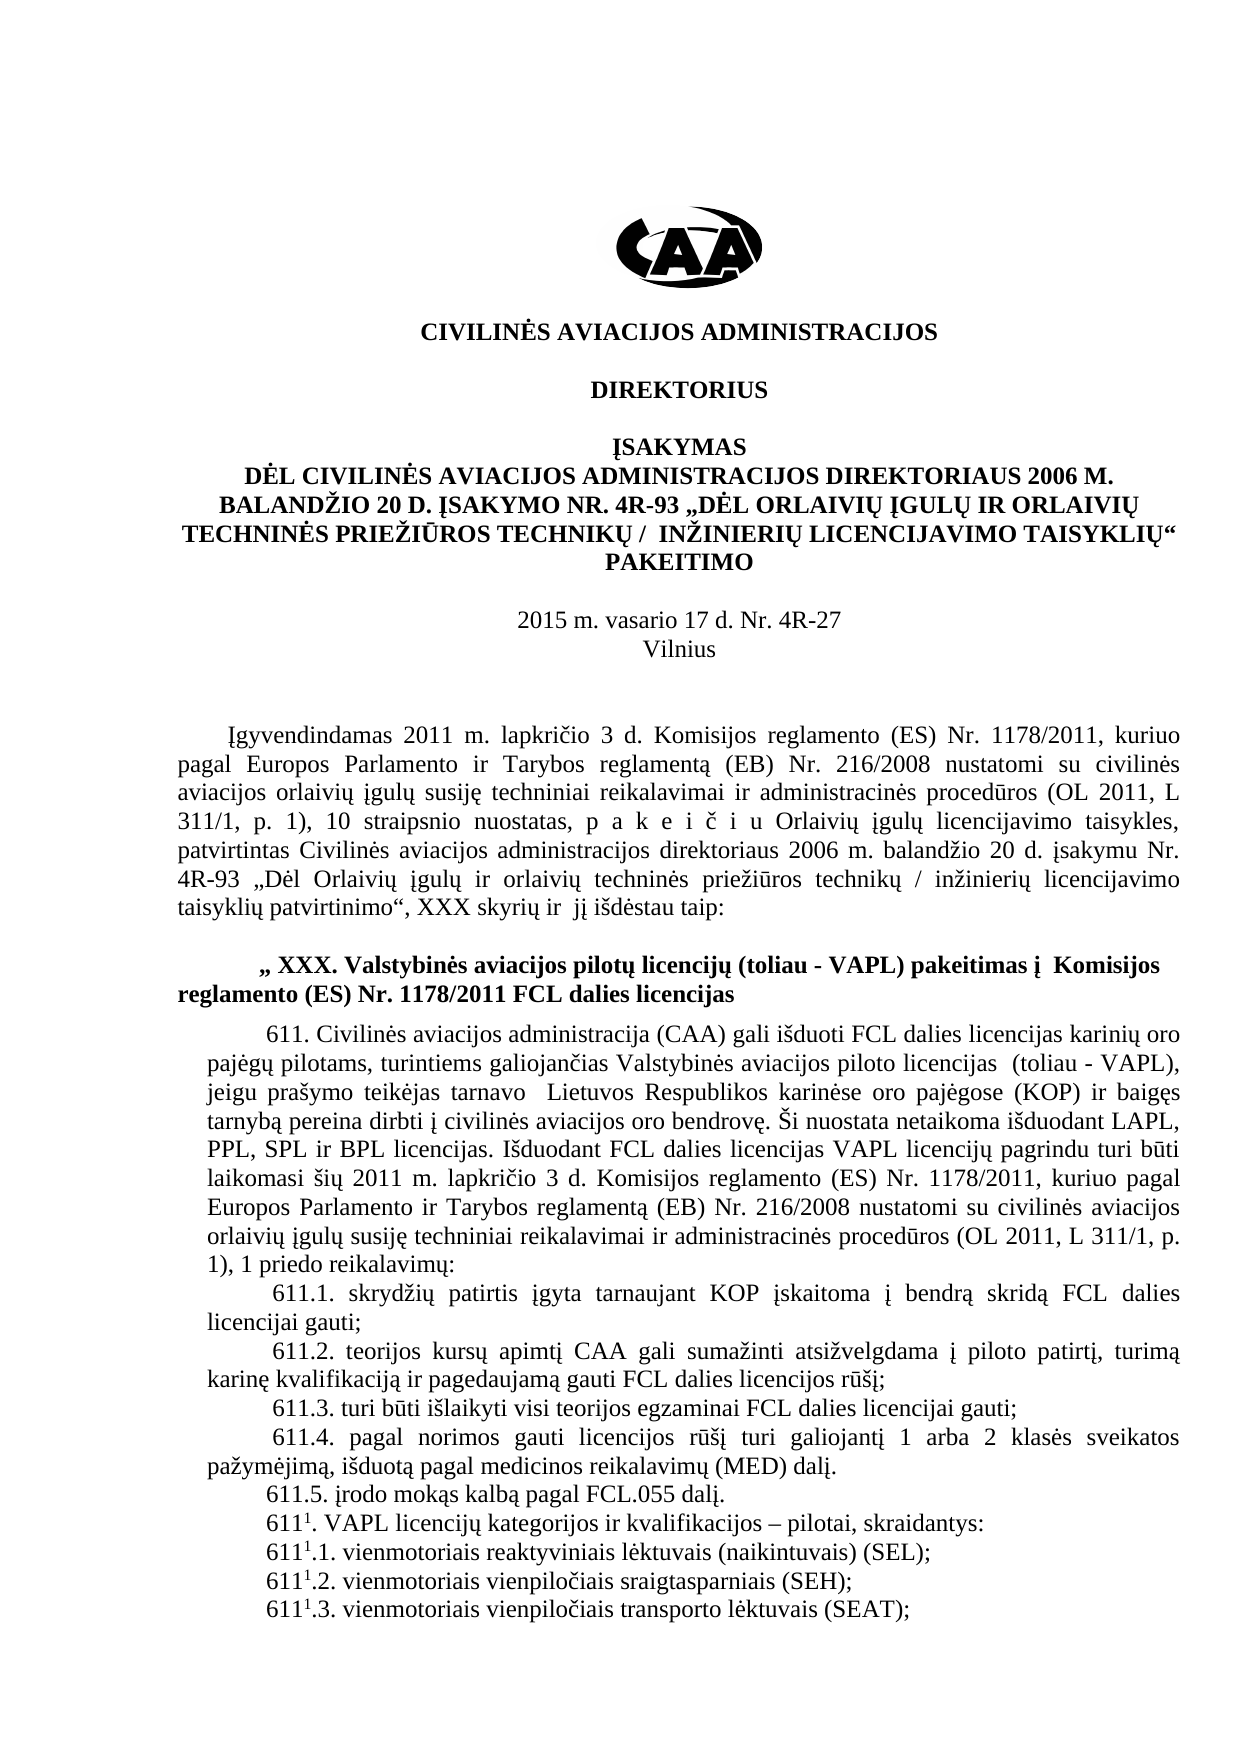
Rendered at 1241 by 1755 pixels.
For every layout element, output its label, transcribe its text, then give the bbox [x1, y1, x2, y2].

text 611.2. teorijos kursų apimtį CAA gali sumažinti atsižvelgdama į piloto patirtį, turimą karinę kvalifikaciją ir pagedaujamą gauti FCL dalies licencijos rūšį; [207, 1336, 1181, 1393]
text DIREKTORIUS [177, 375, 1181, 404]
text 611.4. pagal norimos gauti licencijos rūšį turi galiojantį 1 arba 2 klasės sveikatos pažymėjimą, išduotą pagal medicinos reikalavimų (MED) dalį. [207, 1422, 1181, 1479]
text 611.3. turi būti išlaikyti visi teorijos egzaminai FCL dalies licencijai gauti; [207, 1393, 1181, 1422]
text 611. Civilinės aviacijos administracija (CAA) gali išduoti FCL dalies licencijas karinių oro pajėgų pilotams, turintiems galiojančias Valstybinės aviacijos piloto licencijas (toliau - VAPL), jeigu prašymo teikėjas tarnavo Lietuvos Respublikos karinėse oro pajėgose (KOP) ir baigęs tarnybą pereina dirbti į civilinės aviacijos oro bendrovę. Ši nuostata netaikoma išduodant LAPL, PPL, SPL ir BPL licencijas. Išduodant FCL dalies licencijas VAPL licencijų pagrindu turi būti laikomasi šių 2011 m. lapkričio 3 d. Komisijos reglamento (ES) Nr. 1178/2011, kuriuo pagal Europos Parlamento ir Tarybos reglamentą (EB) Nr. 216/2008 nustatomi su civilinės aviacijos orlaivių įgulų susiję techniniai reikalavimai ir administracinės procedūros (OL 2011, L 311/1, p. 1), 1 priedo reikalavimų: [207, 1019, 1181, 1278]
text 2015 m. vasario 17 d. Nr. 4R-27 [177, 605, 1181, 634]
text 6111. VAPL licencijų kategorijos ir kvalifikacijos – pilotai, skraidantys: [207, 1508, 1181, 1537]
text 611.5. įrodo mokąs kalbą pagal FCL.055 dalį. [207, 1479, 1181, 1508]
text 611.1. skrydžių patirtis įgyta tarnaujant KOP įskaitoma į bendrą skridą FCL dalies licencijai gauti; [207, 1278, 1181, 1336]
text ĮSAKYMAS [177, 432, 1181, 461]
text 6111.1. vienmotoriais reaktyviniais lėktuvais (naikintuvais) (SEL); [207, 1537, 1181, 1566]
text Vilnius [177, 634, 1181, 662]
text 6111.2. vienmotoriais vienpiločiais sraigtasparniais (SEH); [207, 1566, 1181, 1594]
text CIVILINĖS AVIACIJOS ADMINISTRACIJOS [177, 317, 1181, 346]
text „ XXX. Valstybinės aviacijos pilotų licencijų (toliau - VAPL) pakeitimas į Komisijos reglamento (ES) Nr. 1178/2011 FCL dalies licencijas [177, 950, 1181, 1007]
text Įgyvendindamas 2011 m. lapkričio 3 d. Komisijos reglamento (ES) Nr. 1178/2011, kuriuo pagal Europos Parlamento ir Tarybos reglamentą (EB) Nr. 216/2008 nustatomi su civilinės aviacijos orlaivių įgulų susiję techniniai reikalavimai ir administracinės procedūros (OL 2011, L 311/1, p. 1), 10 straipsnio nuostatas, p a k e i č i u Orlaivių įgulų licencijavimo taisykles, patvirtintas Civilinės aviacijos administracijos direktoriaus 2006 m. balandžio 20 d. įsakymu Nr. 4R-93 „Dėl Orlaivių įgulų ir orlaivių techninės priežiūros technikų / inžinierių licencijavimo taisyklių patvirtinimo“, XXX skyrių ir jį išdėstau taip: [177, 720, 1181, 921]
text 6111.3. vienmotoriais vienpiločiais transporto lėktuvais (SEAT); [207, 1594, 1181, 1623]
text DĖL CIVILINĖS AVIACIJOS ADMINISTRACIJOS DIREKTORIAUS 2006 M. BALANDŽIO 20 D. ĮSAKYMO NR. 4R-93 „DĖL ORLAIVIŲ ĮGULŲ IR ORLAIVIŲ TECHNINĖS PRIEŽIŪROS TECHNIKŲ / INŽINIERIŲ LICENCIJAVIMO TAISYKLIŲ“ PAKEITIMO [177, 461, 1181, 576]
